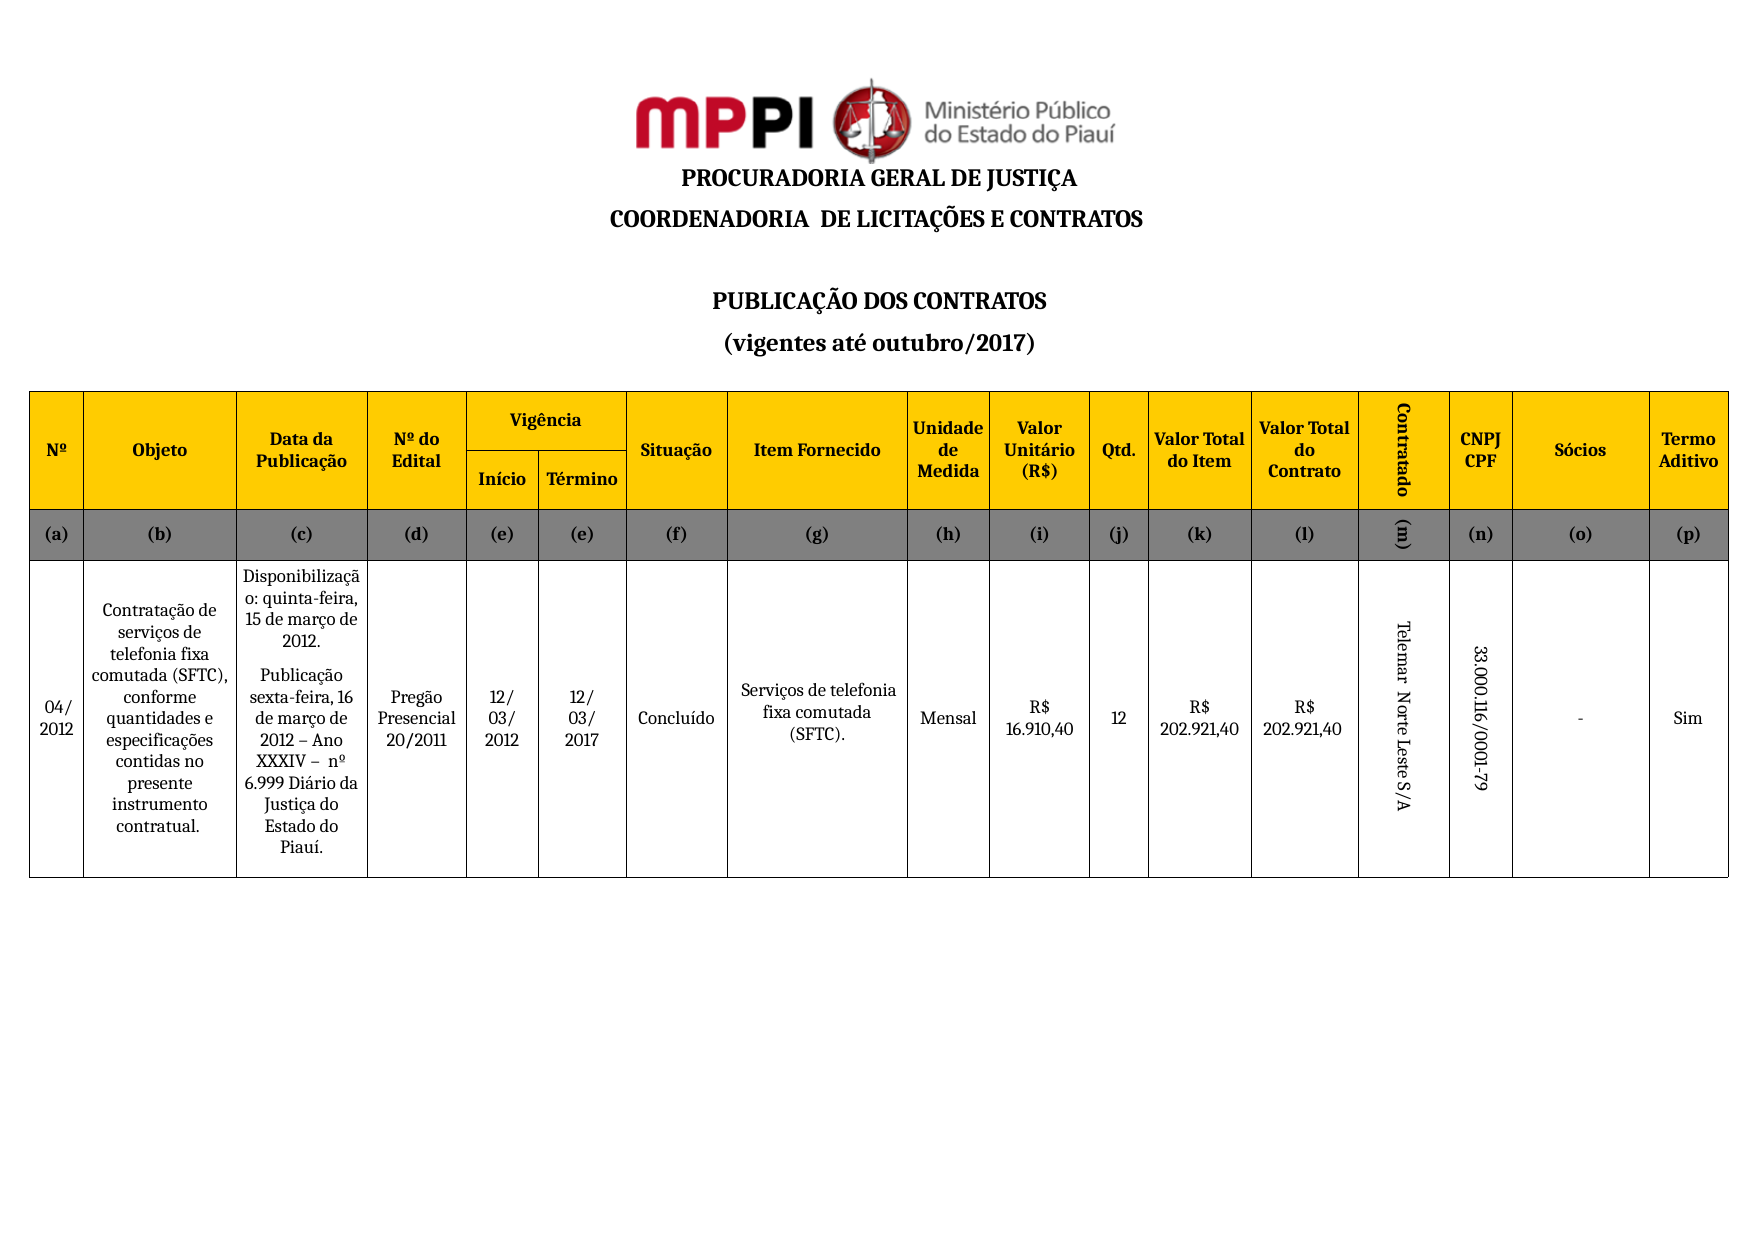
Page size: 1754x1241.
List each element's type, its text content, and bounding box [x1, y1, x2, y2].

table_cell (b) [84, 510, 236, 560]
text (vigentes até outubro/2017) [29, 328, 1729, 357]
table_cell Telemar Norte Leste S/A [1359, 561, 1449, 877]
table_cell 04/ 2012 [30, 561, 83, 877]
table_header Valor Unitário (R$) [990, 392, 1089, 509]
table_header Contratado [1359, 392, 1449, 509]
table_header Vigência [467, 392, 626, 450]
table_cell (p) [1650, 510, 1728, 560]
table_cell (k) [1149, 510, 1251, 560]
table_cell Disponibilização: quinta-feira, 15 de março de 2012. Publicação sexta-feira, 16 de março de 2012 – Ano XXXIV – nº 6.999 Diário da Justiça do Estado do Piauí. [237, 561, 367, 877]
table_cell (f) [627, 510, 727, 560]
table_cell (l) [1252, 510, 1358, 560]
table_cell 12/ 03/ 2017 [539, 561, 626, 877]
table_header Nº [30, 392, 83, 509]
table_cell (e) [467, 510, 538, 560]
table_cell Mensal [908, 561, 989, 877]
table_header Unidade de Medida [908, 392, 989, 509]
table_header Situação [627, 392, 727, 509]
table_cell - [1513, 561, 1649, 877]
table_cell R$ 202.921,40 [1252, 561, 1358, 877]
table_header Nº do Edital [368, 392, 466, 509]
table_cell (o) [1513, 510, 1649, 560]
table_header Sócios [1513, 392, 1649, 509]
text PUBLICAÇÃO DOS CONTRATOS [29, 287, 1729, 316]
table_cell (n) [1450, 510, 1512, 560]
table_cell (i) [990, 510, 1089, 560]
table_header CNPJ CPF [1450, 392, 1512, 509]
table_header Termo Aditivo [1650, 392, 1728, 509]
table_cell 12/ 03/ 2012 [467, 561, 538, 877]
table_cell Pregão Presencial20/2011 [368, 561, 466, 877]
table_cell Serviços de telefonia fixa comutada (SFTC). [728, 561, 907, 877]
table_header Objeto [84, 392, 236, 509]
table_header Valor Total do Item [1149, 392, 1251, 509]
table_header Item Fornecido [728, 392, 907, 509]
table_cell (m) [1359, 510, 1449, 560]
table_cell (h) [908, 510, 989, 560]
table_cell Início [467, 451, 538, 509]
table_cell (a) [30, 510, 83, 560]
text COORDENADORIA DE LICITAÇÕES E CONTRATOS [29, 205, 1729, 233]
table_cell Término [539, 451, 626, 509]
table_cell Contratação de serviços de telefonia fixa comutada (SFTC), conforme quantidades e especificações contidas no presente instrumento contratual. [84, 561, 236, 877]
table_cell (c) [237, 510, 367, 560]
table_cell (e) [539, 510, 626, 560]
table_header Data da Publicação [237, 392, 367, 509]
table_cell R$ 16.910,40 [990, 561, 1089, 877]
table_cell R$ 202.921,40 [1149, 561, 1251, 877]
text PROCURADORIA GERAL DE JUSTIÇA [29, 71, 1729, 192]
table_cell 33.000.116/0001-79 [1450, 561, 1512, 877]
table_cell Sim [1650, 561, 1728, 877]
table_cell (g) [728, 510, 907, 560]
table_cell Concluído [627, 561, 727, 877]
table_header Valor Total do Contrato [1252, 392, 1358, 509]
table_cell (d) [368, 510, 466, 560]
table_header Qtd. [1090, 392, 1148, 509]
table_cell (j) [1090, 510, 1148, 560]
table_cell 12 [1090, 561, 1148, 877]
